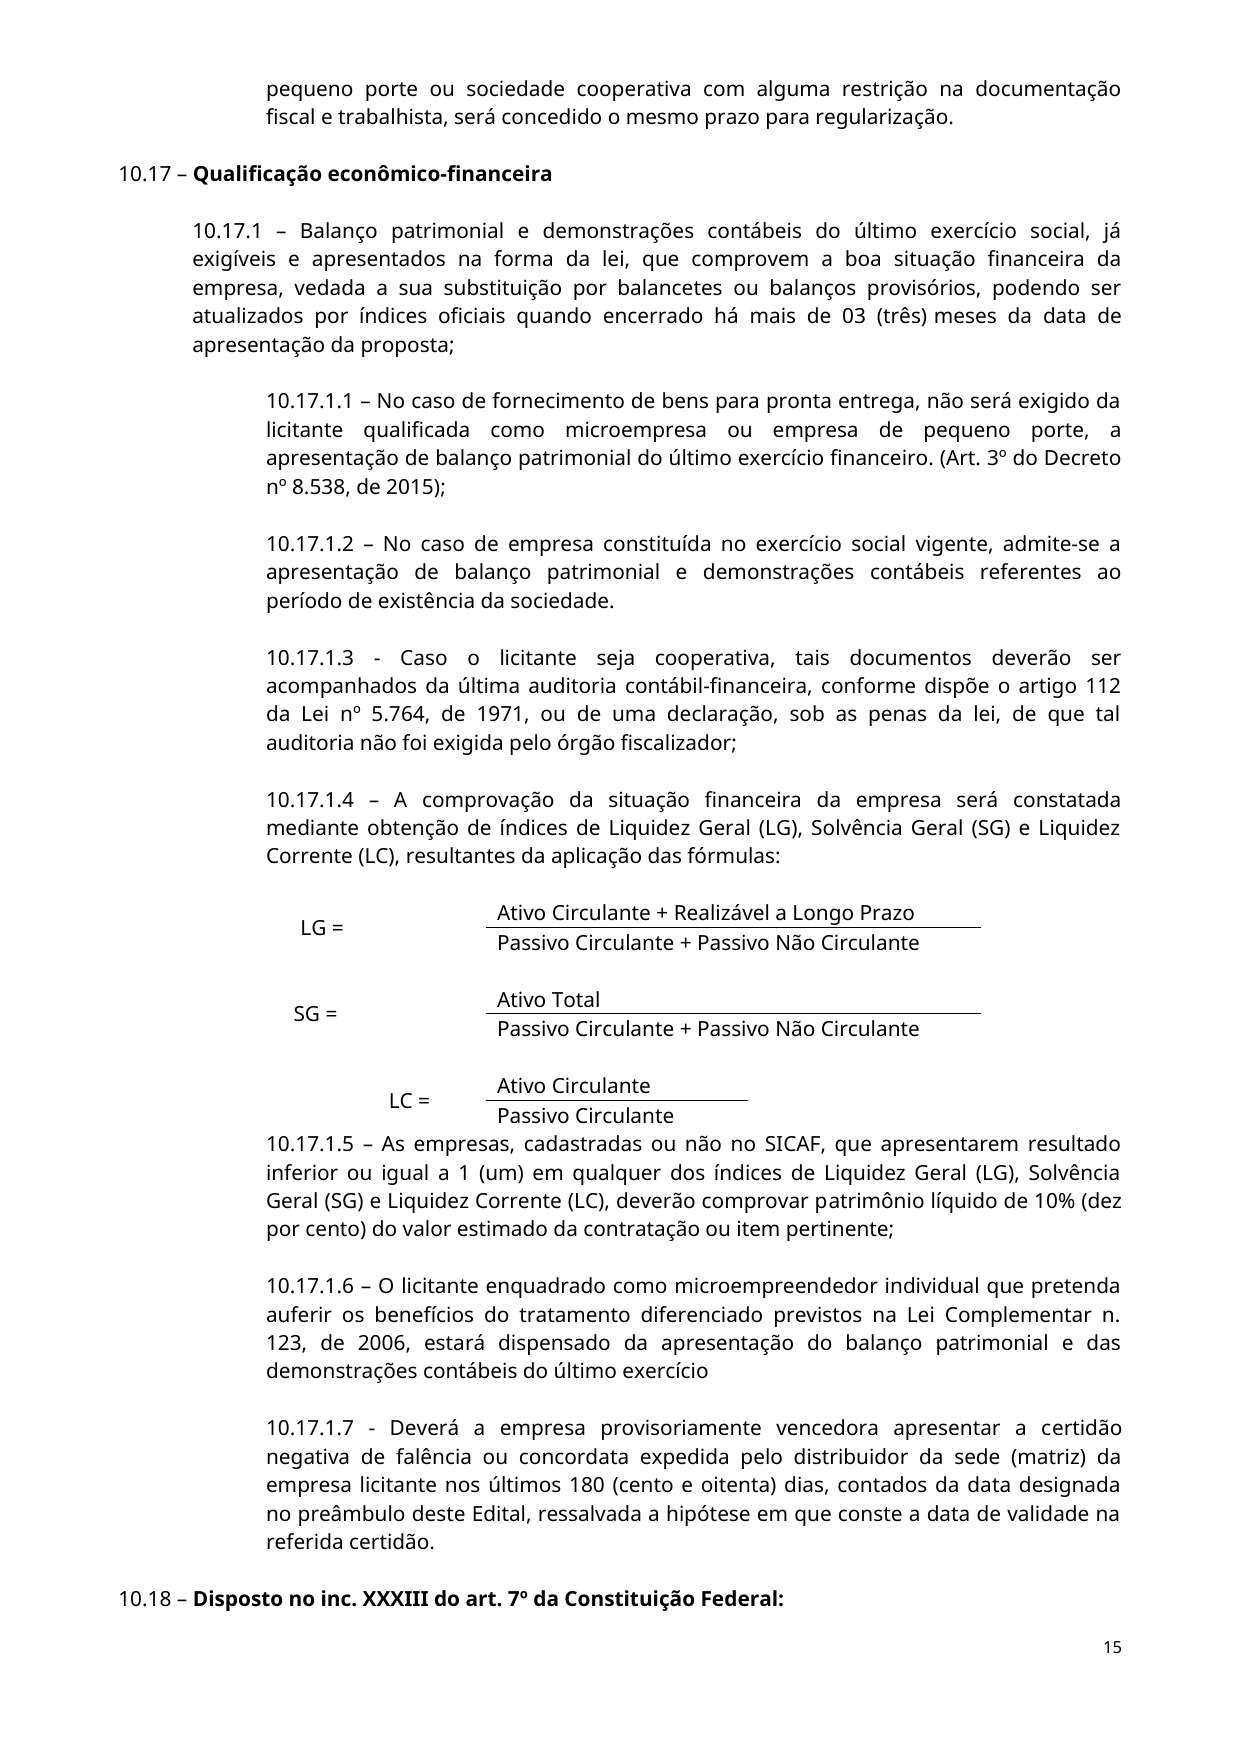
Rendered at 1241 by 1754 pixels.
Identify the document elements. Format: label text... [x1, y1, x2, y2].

table_header LG = [289, 899, 486, 956]
text 10.17.1.1 – No caso de fornecimento de bens para pronta entrega, não será exigido da licitante qualificada como microempresa ou empresa de pequeno porte, a apresentação de balanço patrimonial do último exercício financeiro. (Art. 3º do Decreto nº 8.538, de 2015); [266, 387, 1122, 500]
table_header Ativo Circulante [486, 1071, 748, 1100]
table_cell Passivo Circulante + Passivo Não Circulante [486, 1014, 981, 1043]
text 10.17.1.6 – O licitante enquadrado como microempreendedor individual que pretenda auferir os benefícios do tratamento diferenciado previstos na Lei Complementar n. 123, de 2006, estará dispensado da apresentação do balanço patrimonial e das demonstrações contábeis do último exercício [266, 1271, 1122, 1385]
text 10.18 – Disposto no inc. XXXIII do art. 7º da Constituição Federal: [118, 1584, 1122, 1613]
table_cell Passivo Circulante [486, 1101, 748, 1129]
text 10.17.1.3 - Caso o licitante seja cooperativa, tais documentos deverão ser acompanhados da última auditoria contábil-financeira, conforme dispõe o artigo 112 da Lei nº 5.764, de 1971, ou de uma declaração, sob as penas da lei, de que tal auditoria não foi exigida pelo órgão fiscalizador; [266, 643, 1122, 756]
text 10.17.1.7 - Deverá a empresa provisoriamente vencedora apresentar a certidão negativa de falência ou concordata expedida pelo distribuidor da sede (matriz) da empresa licitante nos últimos 180 (cento e oitenta) dias, contados da data designada no preâmbulo deste Edital, ressalvada a hipótese em que conste a data de validade na referida certidão. [266, 1413, 1122, 1556]
text 10.17.1 – Balanço patrimonial e demonstrações contábeis do último exercício social, já exigíveis e apresentados na forma da lei, que comprovem a boa situação financeira da empresa, vedada a sua substituição por balancetes ou balanços provisórios, podendo ser atualizados por índices oficiais quando encerrado há mais de 03 (três) meses da data de apresentação da proposta; [192, 216, 1122, 358]
table_cell Passivo Circulante + Passivo Não Circulante [486, 928, 981, 956]
text 10.17 – Qualificação econômico-financeira [118, 159, 1122, 188]
table_header LC = [377, 1071, 486, 1129]
text 10.17.1.4 – A comprovação da situação financeira da empresa será constatada mediante obtenção de índices de Liquidez Geral (LG), Solvência Geral (SG) e Liquidez Corrente (LC), resultantes da aplicação das fórmulas: [266, 785, 1122, 870]
table_header Ativo Total [486, 985, 981, 1013]
text 10.17.1.2 – No caso de empresa constituída no exercício social vigente, admite-se a apresentação de balanço patrimonial e demonstrações contábeis referentes ao período de existência da sociedade. [266, 529, 1122, 614]
text pequeno porte ou sociedade cooperativa com alguma restrição na documentação fiscal e trabalhista, será concedido o mesmo prazo para regularização. [266, 74, 1122, 131]
table_header SG = [282, 985, 486, 1043]
text 10.17.1.5 – As empresas, cadastradas ou não no SICAF, que apresentarem resultado inferior ou igual a 1 (um) em qualquer dos índices de Liquidez Geral (LG), Solvência Geral (SG) e Liquidez Corrente (LC), deverão comprovar patrimônio líquido de 10% (dez por cento) do valor estimado da contratação ou item pertinente; [266, 1129, 1122, 1243]
table_header Ativo Circulante + Realizável a Longo Prazo [486, 899, 981, 927]
